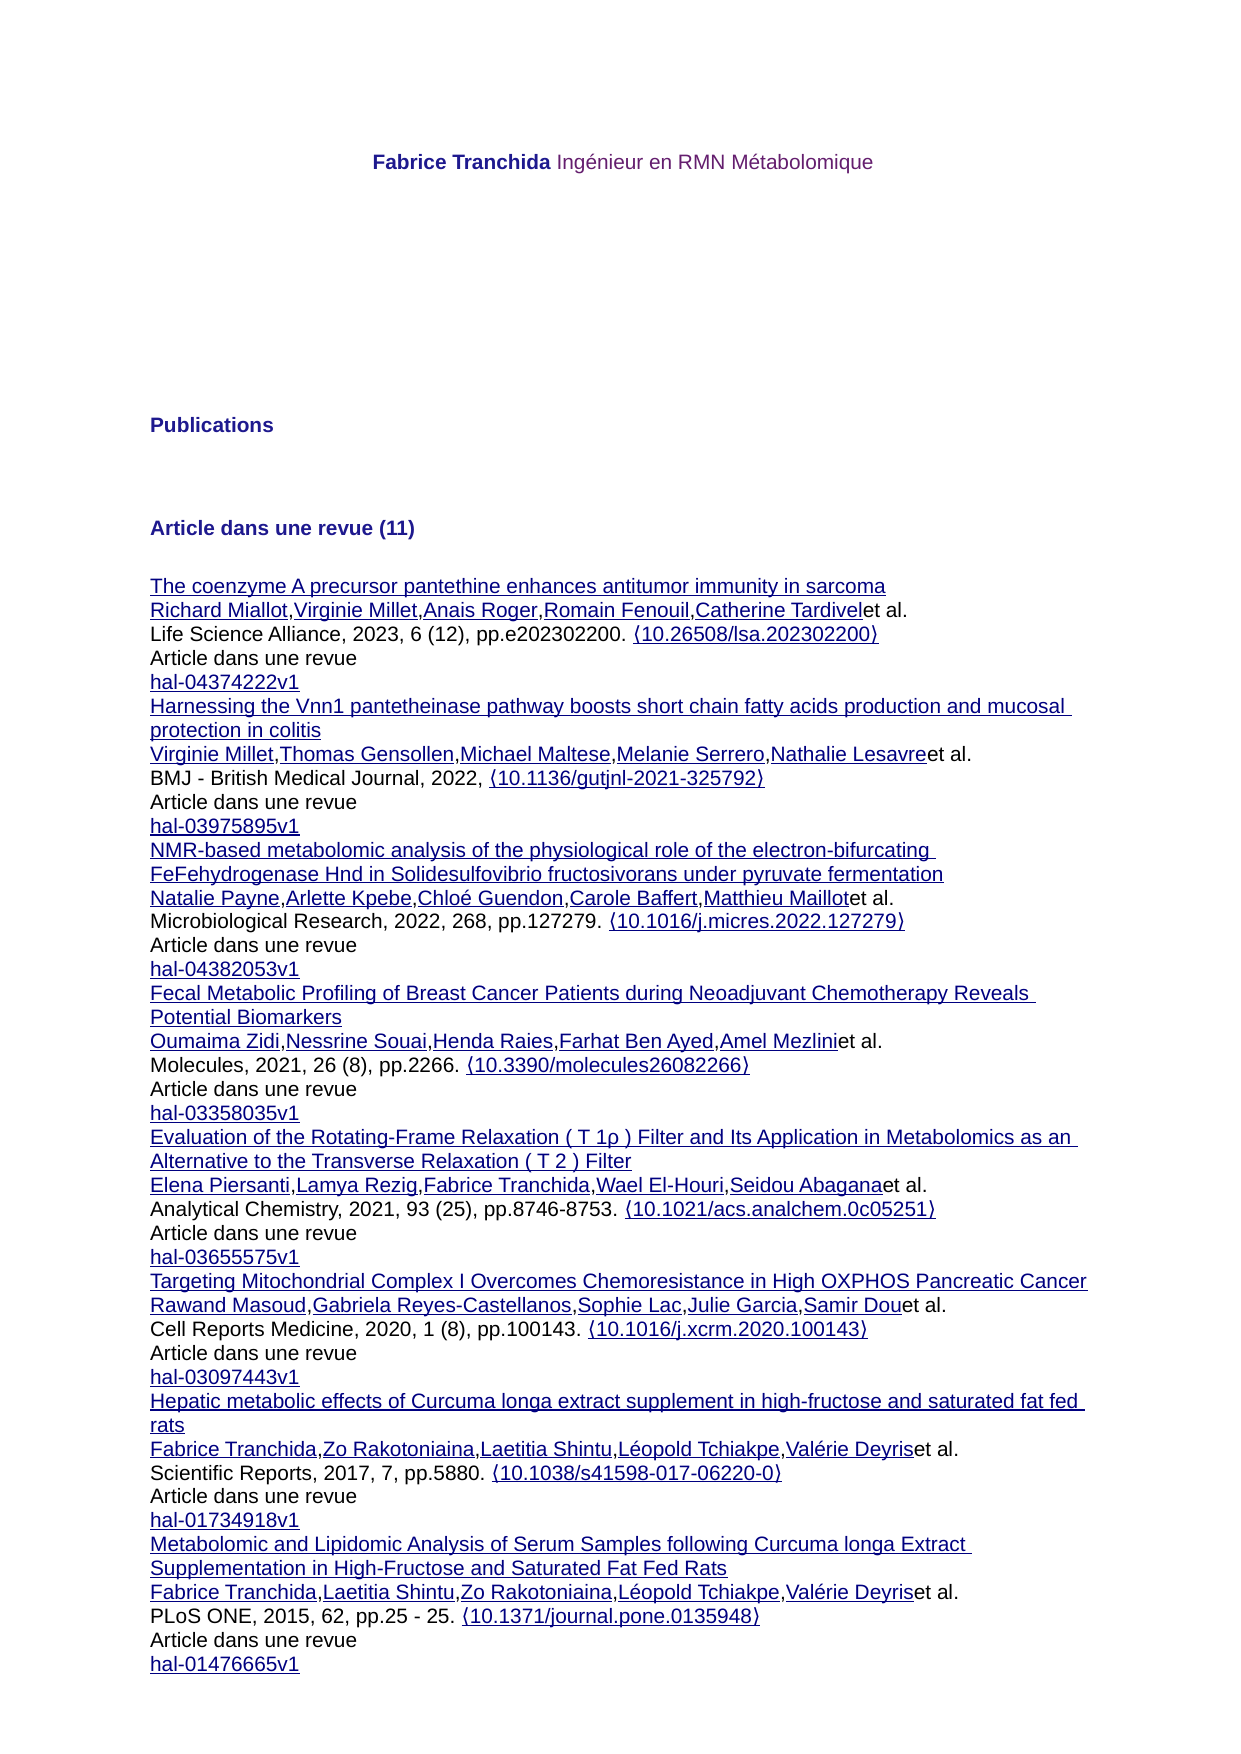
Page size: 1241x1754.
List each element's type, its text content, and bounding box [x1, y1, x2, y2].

table_cell Evaluation of the Rotating-Frame Relaxation ( T 1ρ ) Filter and Its Application in Metabolomics as an Alternative to the Transverse Relaxation ( T 2 ) Filter Elena Piersanti,Lamya Rezig,Fabrice Tranchida,Wael El-Houri,Seidou Abaganaet al. Analytical Chemistry, 2021, 93 (25), pp.8746-8753. ⟨10.1021/acs.analchem.0c05251⟩ Article dans une revue hal-03655575v1 [150, 1125, 1090, 1269]
table_cell Metabolomic and Lipidomic Analysis of Serum Samples following Curcuma longa Extract Supplementation in High-Fructose and Saturated Fat Fed Rats Fabrice Tranchida,Laetitia Shintu,Zo Rakotoniaina,Léopold Tchiakpe,Valérie Deyriset al. PLoS ONE, 2015, 62, pp.25 - 25. ⟨10.1371/journal.pone.0135948⟩ Article dans une revue hal-01476665v1 [150, 1532, 1090, 1676]
subtitle Article dans une revue (11) [150, 516, 1090, 539]
table_header The coenzyme A precursor pantethine enhances antitumor immunity in sarcoma Richard Miallot,Virginie Millet,Anais Roger,Romain Fenouil,Catherine Tardivelet al. Life Science Alliance, 2023, 6 (12), pp.e202302200. ⟨10.26508/lsa.202302200⟩ Article dans une revue hal-04374222v1 [150, 574, 1090, 694]
table_cell Hepatic metabolic effects of Curcuma longa extract supplement in high-fructose and saturated fat fed rats Fabrice Tranchida,Zo Rakotoniaina,Laetitia Shintu,Léopold Tchiakpe,Valérie Deyriset al. Scientific Reports, 2017, 7, pp.5880. ⟨10.1038/s41598-017-06220-0⟩ Article dans une revue hal-01734918v1 [150, 1389, 1090, 1532]
table_cell Targeting Mitochondrial Complex I Overcomes Chemoresistance in High OXPHOS Pancreatic Cancer Rawand Masoud,Gabriela Reyes-Castellanos,Sophie Lac,Julie Garcia,Samir Douet al. Cell Reports Medicine, 2020, 1 (8), pp.100143. ⟨10.1016/j.xcrm.2020.100143⟩ Article dans une revue hal-03097443v1 [150, 1269, 1090, 1388]
table_cell NMR-based metabolomic analysis of the physiological role of the electron-bifurcating FeFehydrogenase Hnd in Solidesulfovibrio fructosivorans under pyruvate fermentation Natalie Payne,Arlette Kpebe,Chloé Guendon,Carole Baffert,Matthieu Maillotet al. Microbiological Research, 2022, 268, pp.127279. ⟨10.1016/j.micres.2022.127279⟩ Article dans une revue hal-04382053v1 [150, 838, 1090, 981]
subtitle Publications [150, 412, 1090, 436]
subtitle Fabrice Tranchida Ingénieur en RMN Métabolomique [150, 150, 1090, 174]
table_cell Harnessing the Vnn1 pantetheinase pathway boosts short chain fatty acids production and mucosal protection in colitis Virginie Millet,Thomas Gensollen,Michael Maltese,Melanie Serrero,Nathalie Lesavreet al. BMJ - British Medical Journal, 2022, ⟨10.1136/gutjnl-2021-325792⟩ Article dans une revue hal-03975895v1 [150, 694, 1090, 837]
table_cell Fecal Metabolic Profiling of Breast Cancer Patients during Neoadjuvant Chemotherapy Reveals Potential Biomarkers Oumaima Zidi,Nessrine Souai,Henda Raies,Farhat Ben Ayed,Amel Mezliniet al. Molecules, 2021, 26 (8), pp.2266. ⟨10.3390/molecules26082266⟩ Article dans une revue hal-03358035v1 [150, 981, 1090, 1125]
